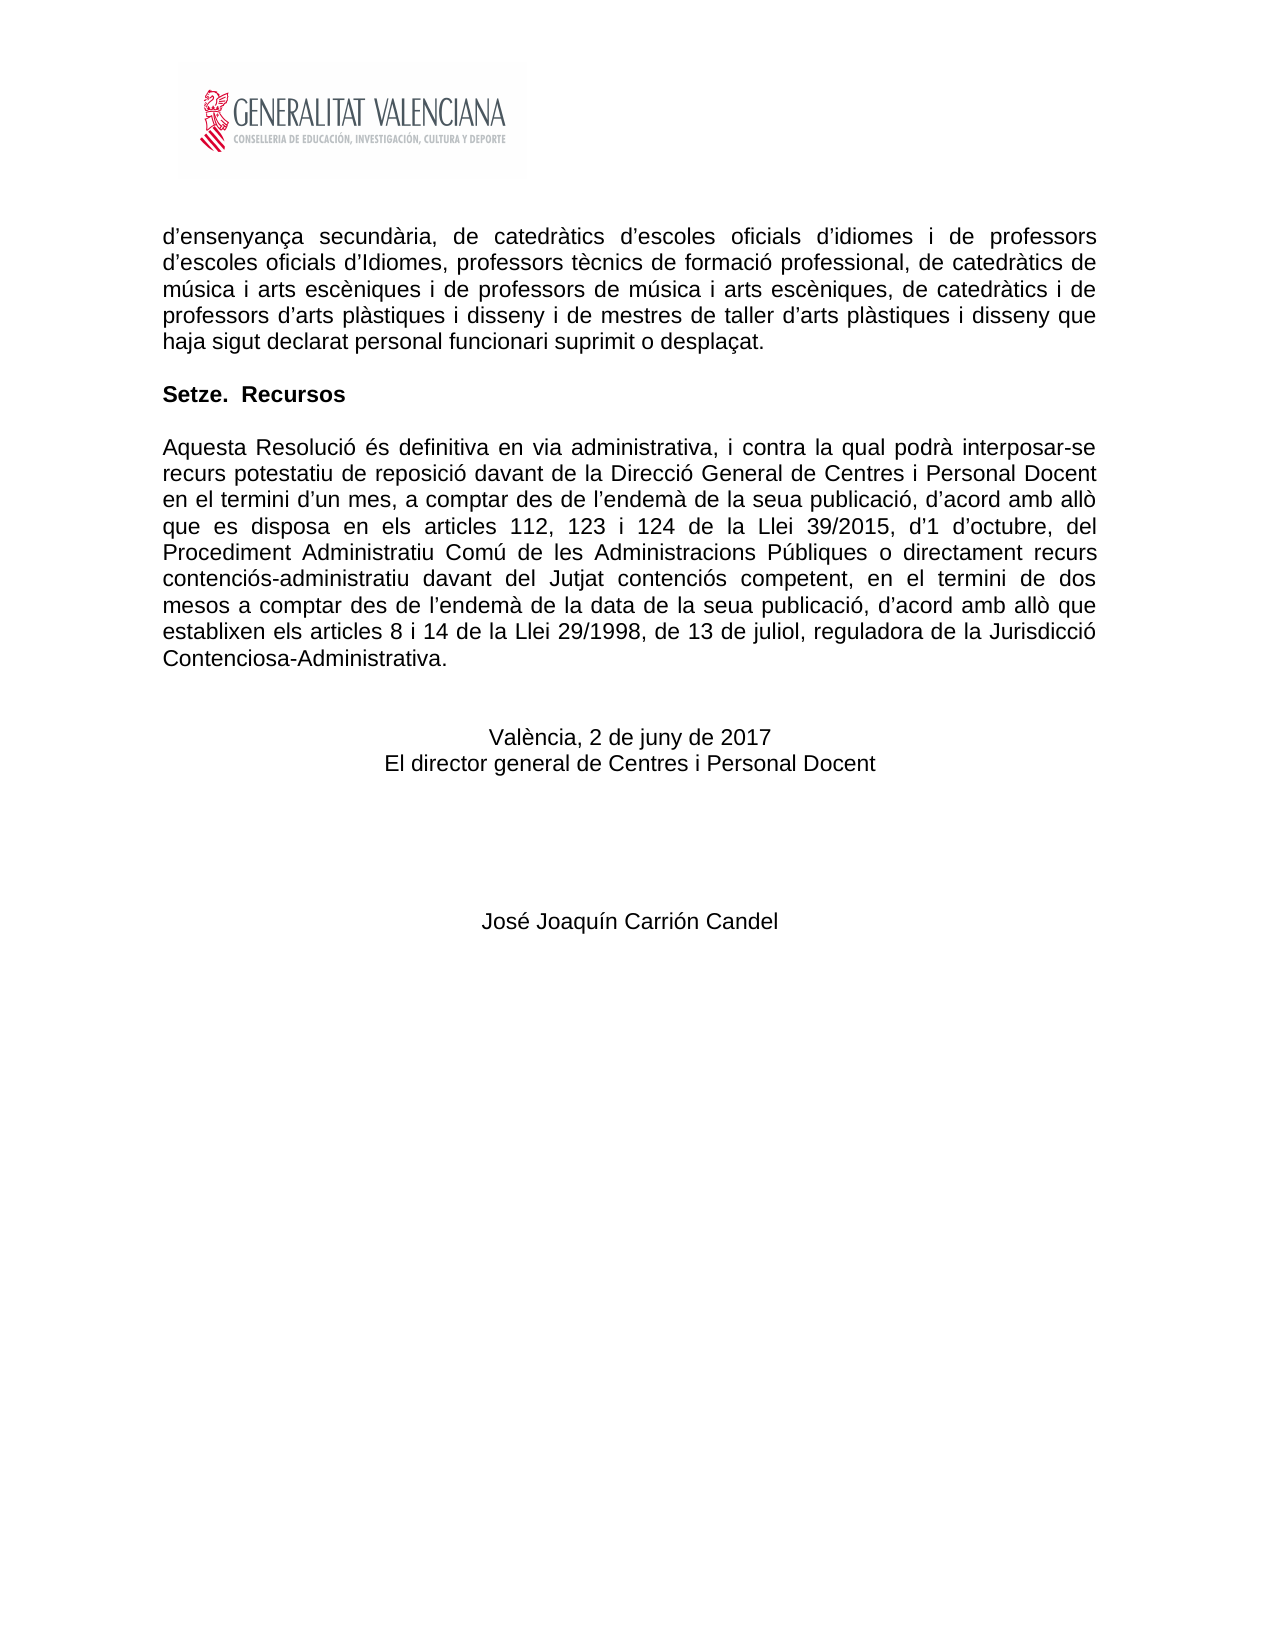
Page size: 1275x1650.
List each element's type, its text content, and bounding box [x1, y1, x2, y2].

text El director general de Centres i Personal Docent [162, 750, 1097, 776]
text Aquesta Resolució és definitiva en via administrativa, i contra la qual podrà interposar-se recurs potestatiu de reposició davant de la Direcció General de Centres i Personal Docent en el termini d’un mes, a comptar des de l’endemà de la seua publicació, d’acord amb allò que es disposa en els articles 112, 123 i 124 de la Llei 39/2015, d’1 d’octubre, del Procediment Administratiu Comú de les Administracions Públiques o directament recurs contenciós-administratiu davant del Jutjat contenciós competent, en el termini de dos mesos a comptar des de l’endemà de la data de la seua publicació, d’acord amb allò que establixen els articles 8 i 14 de la Llei 29/1998, de 13 de juliol, reguladora de la Jurisdicció Contenciosa-Administrativa. [162, 434, 1097, 671]
picture [178, 62, 527, 179]
text José Joaquín Carrión Candel [162, 908, 1097, 934]
text València, 2 de juny de 2017 [162, 723, 1097, 750]
text Setze. Recursos [162, 381, 1097, 407]
text d’ensenyança secundària, de catedràtics d’escoles oficials d’idiomes i de professors d’escoles oficials d’Idiomes, professors tècnics de formació professional, de catedràtics de música i arts escèniques i de professors de música i arts escèniques, de catedràtics i de professors d’arts plàstiques i disseny i de mestres de taller d’arts plàstiques i disseny que haja sigut declarat personal funcionari suprimit o desplaçat. [162, 223, 1097, 354]
